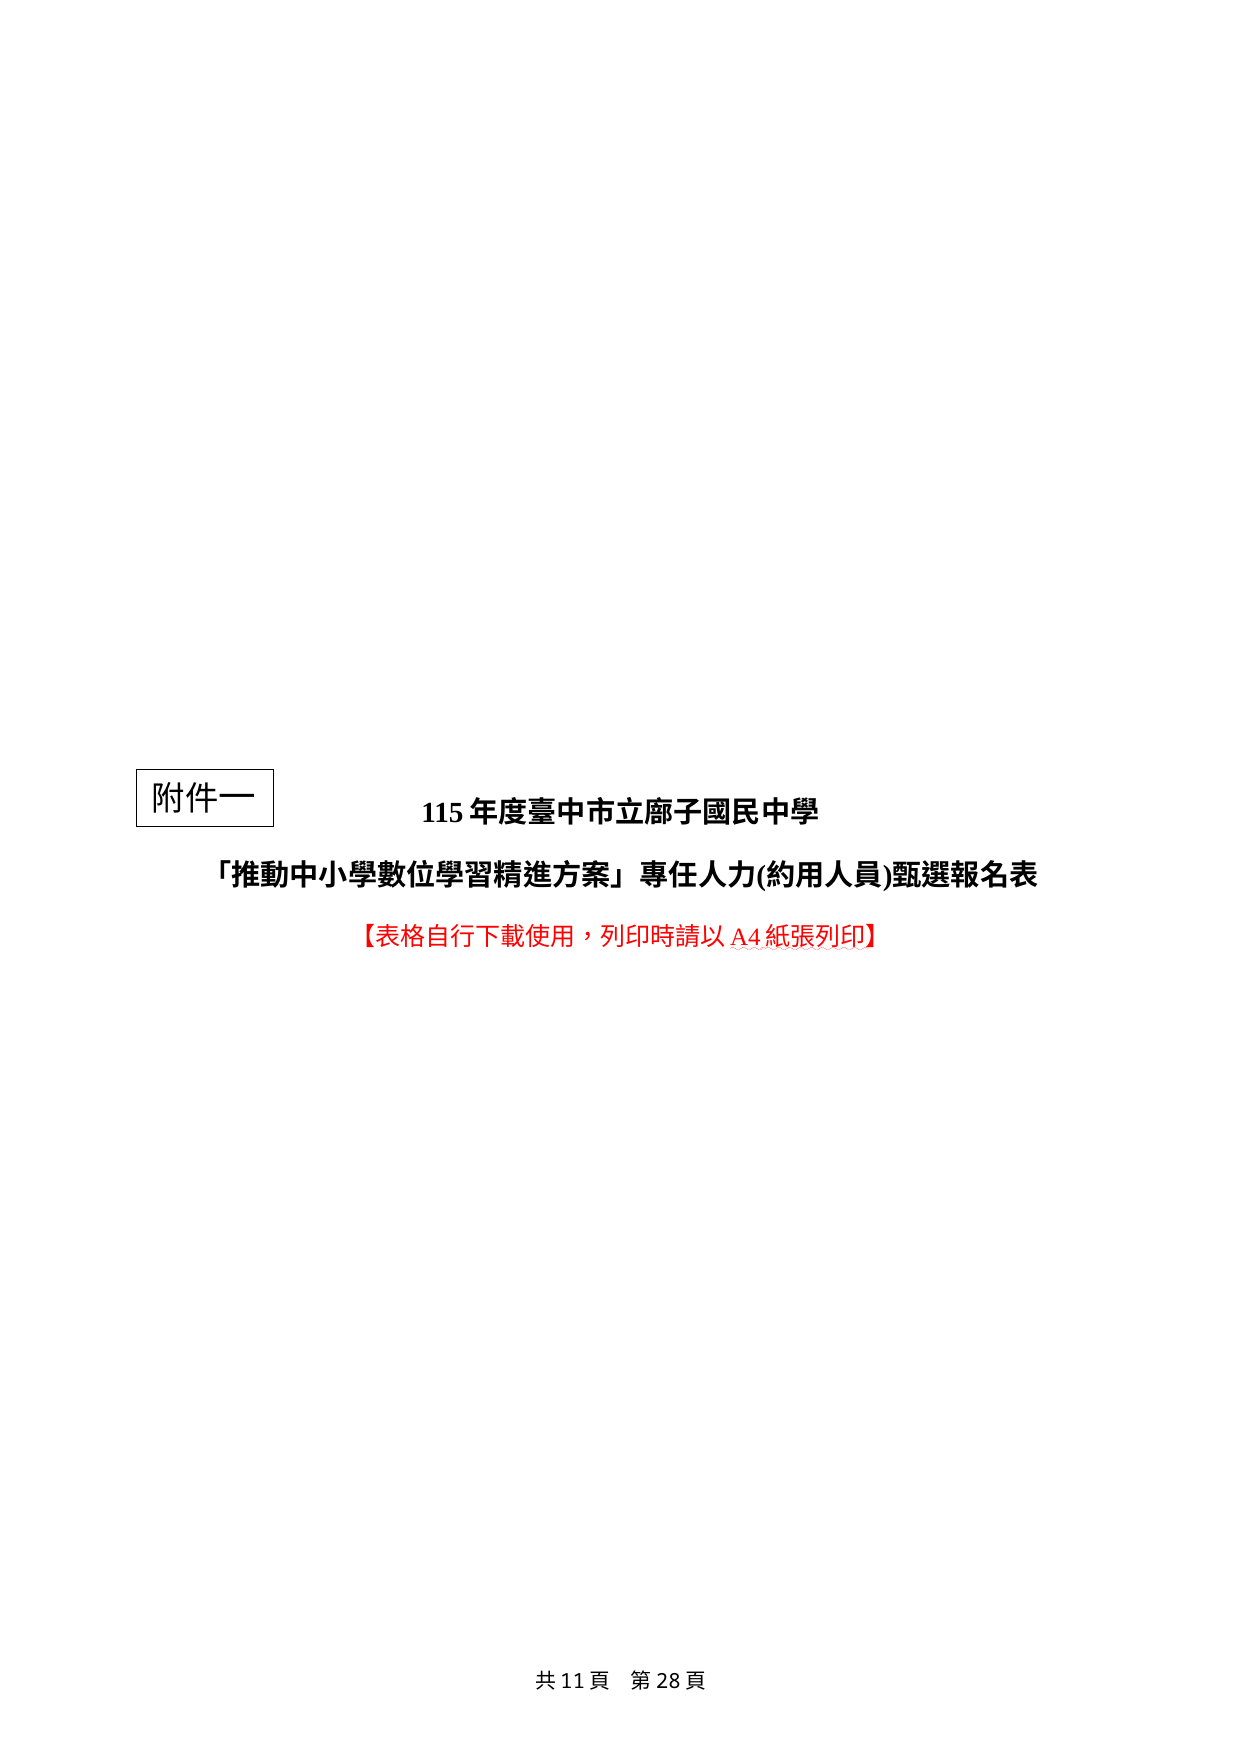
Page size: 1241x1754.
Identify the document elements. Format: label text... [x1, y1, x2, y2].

text 附件一 [152, 777, 258, 819]
text 「推動中小學數位學習精進方案」專任人力(約用人員)甄選報名表 [118, 831, 1122, 893]
text 【表格自行下載使用，列印時請以A4紙張列印】 [118, 893, 1122, 956]
text 115年度臺中市立廍子國民中學 [118, 768, 1122, 831]
